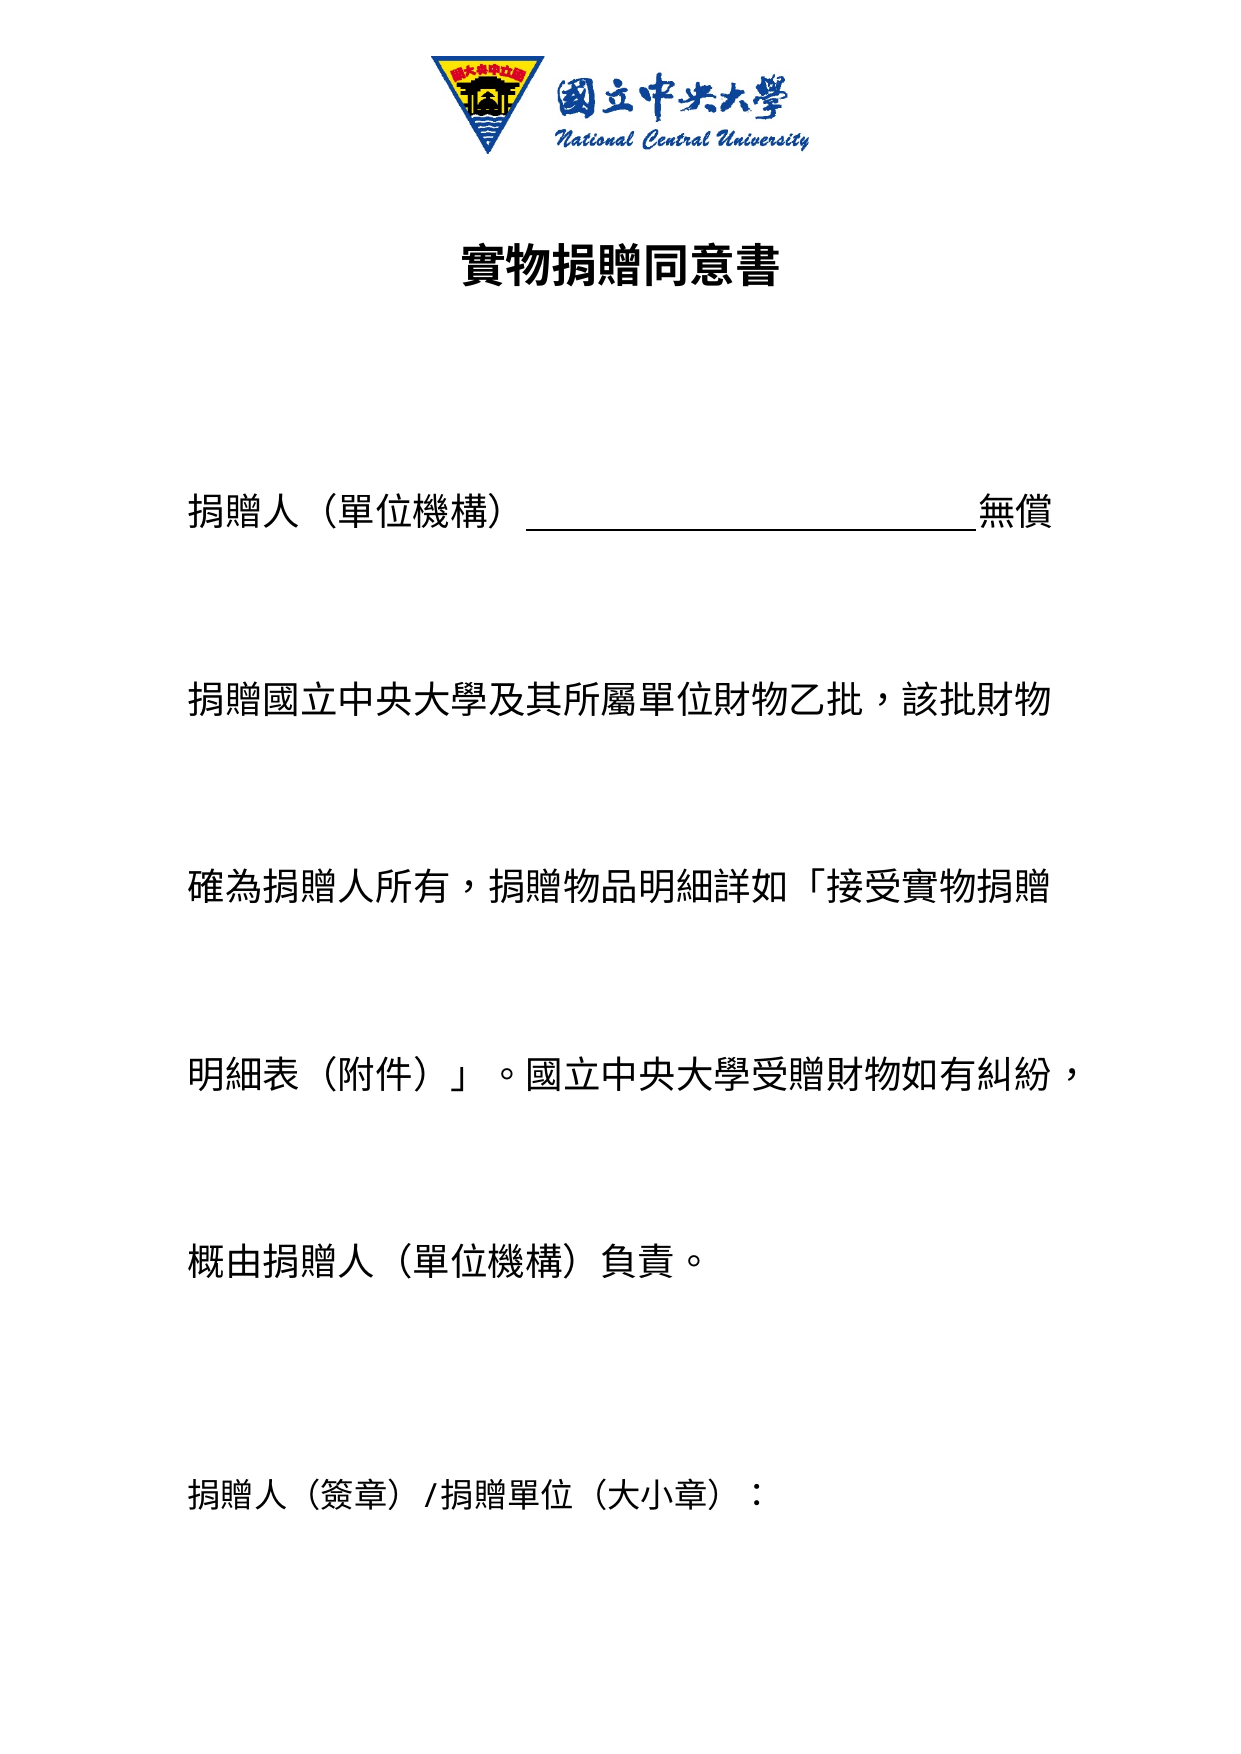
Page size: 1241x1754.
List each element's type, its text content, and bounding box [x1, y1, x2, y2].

text 捐贈人（簽章）/捐贈單位（大小章）： [187, 1451, 1053, 1514]
text 實物捐贈同意書 [187, 189, 1053, 314]
text 捐贈人（單位機構） 無償捐贈國立中央大學及其所屬單位財物乙批，該批財物確為捐贈人所有，捐贈物品明細詳如「接受實物捐贈明細表（附件）」。國立中央大學受贈財物如有糾紛，概由捐贈人（單位機構）負責。 [187, 468, 1053, 1280]
